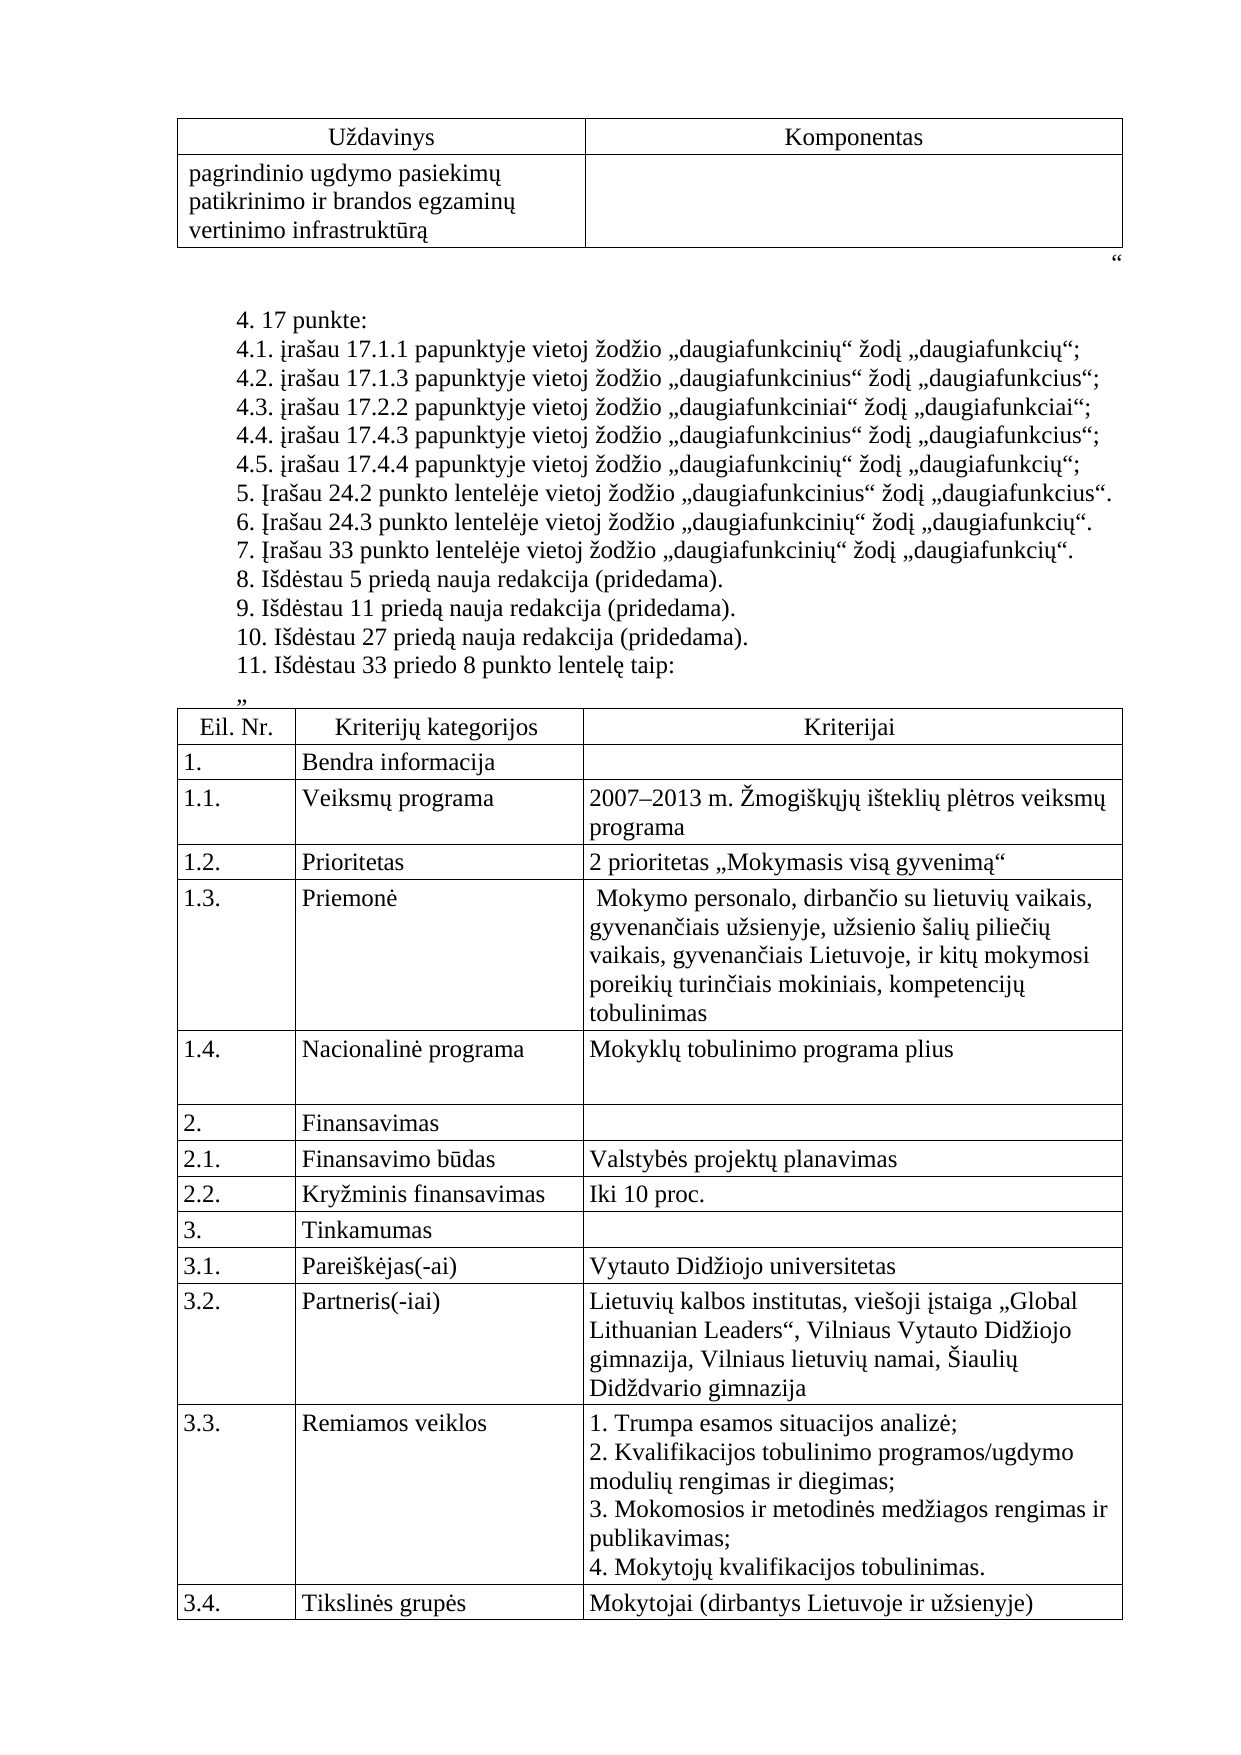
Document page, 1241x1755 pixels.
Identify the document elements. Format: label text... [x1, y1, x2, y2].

table_cell [584, 745, 1122, 779]
text 4.4. įrašau 17.4.3 papunktyje vietoj žodžio „daugiafunkcinius“ žodį „daugiafunkcius“; [177, 420, 1122, 449]
table_cell 1.4. [178, 1031, 295, 1104]
table_header Eil. Nr. [178, 709, 295, 743]
table_cell pagrindinio ugdymo pasiekimų patikrinimo ir brandos egzaminų vertinimo infrastruktūrą [178, 155, 585, 247]
table_cell Finansavimas [296, 1105, 583, 1140]
table_cell [584, 1212, 1122, 1247]
table_cell Veiksmų programa [296, 780, 583, 843]
table_header Uždavinys [178, 119, 585, 154]
text 8. Išdėstau 5 priedą nauja redakcija (pridedama). [177, 564, 1122, 593]
table_cell Iki 10 proc. [584, 1177, 1122, 1211]
table_cell Finansavimo būdas [296, 1141, 583, 1176]
table_header Kriterijų kategorijos [296, 709, 583, 743]
table_cell Bendra informacija [296, 745, 583, 779]
table_cell 2.1. [178, 1141, 295, 1176]
text 4.3. įrašau 17.2.2 papunktyje vietoj žodžio „daugiafunkciniai“ žodį „daugiafunkciai“; [177, 392, 1122, 420]
text 9. Išdėstau 11 priedą nauja redakcija (pridedama). [177, 593, 1122, 622]
table_cell 2.2. [178, 1177, 295, 1211]
table_cell [584, 1105, 1122, 1140]
text 5. Įrašau 24.2 punkto lentelėje vietoj žodžio „daugiafunkcinius“ žodį „daugiafunkcius“. [177, 478, 1122, 507]
table_cell 2 prioritetas „Mokymasis visą gyvenimą“ [584, 845, 1122, 879]
table_cell Partneris(-iai) [296, 1284, 583, 1404]
table_cell Tikslinės grupės [296, 1585, 583, 1619]
table_cell Tinkamumas [296, 1212, 583, 1247]
text 11. Išdėstau 33 priedo 8 punkto lentelę taip: [177, 650, 1122, 679]
text 7. Įrašau 33 punkto lentelėje vietoj žodžio „daugiafunkcinių“ žodį „daugiafunkcių“. [177, 535, 1122, 564]
table_cell Pareiškėjas(-ai) [296, 1248, 583, 1282]
table_cell 2. [178, 1105, 295, 1140]
table_cell 1.3. [178, 880, 295, 1030]
table_cell 1.2. [178, 845, 295, 879]
table_cell [586, 155, 1122, 247]
table_cell 1.1. [178, 780, 295, 843]
table_cell Kryžminis finansavimas [296, 1177, 583, 1211]
table_cell Prioritetas [296, 845, 583, 879]
text 4.5. įrašau 17.4.4 papunktyje vietoj žodžio „daugiafunkcinių“ žodį „daugiafunkcių“; [177, 449, 1122, 478]
table_header Komponentas [586, 119, 1122, 154]
table_cell Priemonė [296, 880, 583, 1030]
table_cell 3.4. [178, 1585, 295, 1619]
table_cell 3. [178, 1212, 295, 1247]
text 10. Išdėstau 27 priedą nauja redakcija (pridedama). [177, 622, 1122, 650]
table_cell 3.3. [178, 1405, 295, 1584]
table_cell 1. Trumpa esamos situacijos analizė; 2. Kvalifikacijos tobulinimo programos/ugdymo modulių rengimas ir diegimas; 3. Mokomosios ir metodinės medžiagos rengimas ir publikavimas; 4. Mokytojų kvalifikacijos tobulinimas. [584, 1405, 1122, 1584]
table_cell Nacionalinė programa [296, 1031, 583, 1104]
table_cell 2007–2013 m. Žmogiškųjų išteklių plėtros veiksmų programa [584, 780, 1122, 843]
table_cell 1. [178, 745, 295, 779]
text “ [177, 248, 1122, 277]
text 4.2. įrašau 17.1.3 papunktyje vietoj žodžio „daugiafunkcinius“ žodį „daugiafunkcius“; [177, 363, 1122, 392]
text „ [177, 679, 1122, 708]
table_cell Vytauto Didžiojo universitetas [584, 1248, 1122, 1282]
table_cell Valstybės projektų planavimas [584, 1141, 1122, 1176]
text 6. Įrašau 24.3 punkto lentelėje vietoj žodžio „daugiafunkcinių“ žodį „daugiafunkcių“. [177, 507, 1122, 535]
table_cell 3.2. [178, 1284, 295, 1404]
table_cell Remiamos veiklos [296, 1405, 583, 1584]
table_cell 3.1. [178, 1248, 295, 1282]
table_cell Lietuvių kalbos institutas, viešoji įstaiga „Global Lithuanian Leaders“, Vilniaus Vytauto Didžiojo gimnazija, Vilniaus lietuvių namai, Šiaulių Didždvario gimnazija [584, 1284, 1122, 1404]
table_cell Mokytojai (dirbantys Lietuvoje ir užsienyje) [584, 1585, 1122, 1619]
table_cell Mokyklų tobulinimo programa plius [584, 1031, 1122, 1104]
table_cell Mokymo personalo, dirbančio su lietuvių vaikais, gyvenančiais užsienyje, užsienio šalių piliečių vaikais, gyvenančiais Lietuvoje, ir kitų mokymosi poreikių turinčiais mokiniais, kompetencijų tobulinimas [584, 880, 1122, 1030]
text 4.1. įrašau 17.1.1 papunktyje vietoj žodžio „daugiafunkcinių“ žodį „daugiafunkcių“; [177, 334, 1122, 363]
table_header Kriterijai [584, 709, 1122, 743]
text 4. 17 punkte: [177, 305, 1122, 334]
